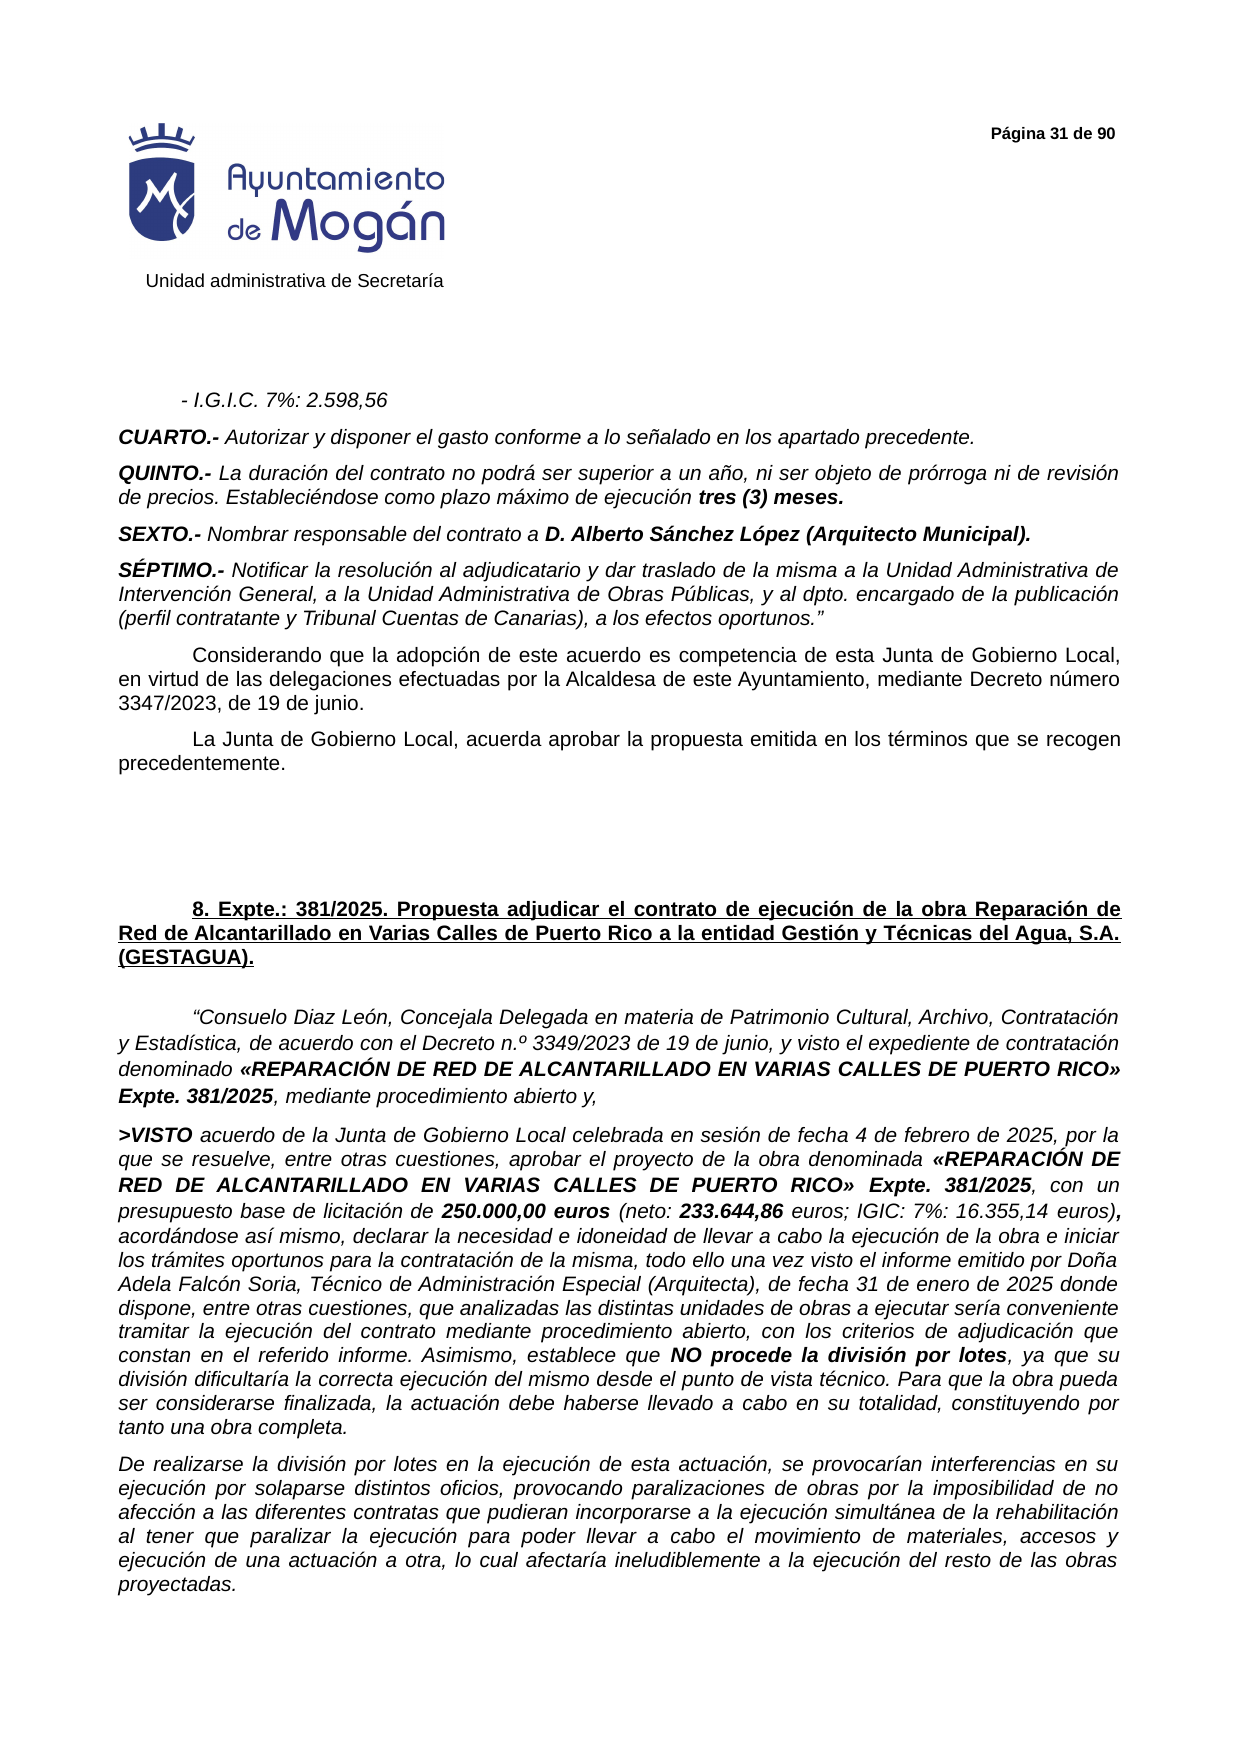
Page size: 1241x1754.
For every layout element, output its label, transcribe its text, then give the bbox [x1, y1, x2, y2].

text SEXTO.- Nombrar responsable del contrato a D. Alberto Sánchez López (Arquitecto Municipal). [118, 522, 1122, 546]
picture [128, 123, 445, 259]
text CUARTO.- Autorizar y disponer el gasto conforme a lo señalado en los apartado precedente. [118, 425, 1122, 449]
text >VISTO acuerdo de la Junta de Gobierno Local celebrada en sesión de fecha 4 de febrero de 2025, por la que se resuelve, entre otras cuestiones, aprobar el proyecto de la obra denominada «REPARACIÓN DE RED DE ALCANTARILLADO EN VARIAS CALLES DE PUERTO RICO» Expte. 381/2025, con un presupuesto base de licitación de 250.000,00 euros (neto: 233.644,86 euros; IGIC: 7%: 16.355,14 euros), acordándose así mismo, declarar la necesidad e idoneidad de llevar a cabo la ejecución de la obra e iniciar los trámites oportunos para la contratación de la misma, todo ello una vez visto el informe emitido por Doña Adela Falcón Soria, Técnico de Administración Especial (Arquitecta), de fecha 31 de enero de 2025 donde dispone, entre otras cuestiones, que analizadas las distintas unidades de obras a ejecutar sería conveniente tramitar la ejecución del contrato mediante procedimiento abierto, con los criterios de adjudicación que constan en el referido informe. Asimismo, establece que NO procede la división por lotes, ya que su división dificultaría la correcta ejecución del mismo desde el punto de vista técnico. Para que la obra pueda ser considerarse finalizada, la actuación debe haberse llevado a cabo en su totalidad, constituyendo por tanto una obra completa. [118, 1121, 1122, 1439]
text QUINTO.- La duración del contrato no podrá ser superior a un año, ni ser objeto de prórroga ni de revisión de precios. Estableciéndose como plazo máximo de ejecución tres (3) meses. [118, 461, 1122, 509]
text “Consuelo Diaz León, Concejala Delegada en materia de Patrimonio Cultural, Archivo, Contratación y Estadística, de acuerdo con el Decreto n.º 3349/2023 de 19 de junio, y visto el expediente de contratación denominado «REPARACIÓN DE RED DE ALCANTARILLADO EN VARIAS CALLES DE PUERTO RICO» Expte. 381/2025, mediante procedimiento abierto y, [118, 1005, 1122, 1108]
text 8. Expte.: 381/2025. Propuesta adjudicar el contrato de ejecución de la obra Reparación de Red de Alcantarillado en Varias Calles de Puerto Rico a la entidad Gestión y Técnicas del Agua, S.A. (GESTAGUA). [118, 897, 1122, 968]
text La Junta de Gobierno Local, acuerda aprobar la propuesta emitida en los términos que se recogen precedentemente. [118, 727, 1122, 775]
text - I.G.I.C. 7%: 2.598,56 [181, 388, 1122, 412]
text De realizarse la división por lotes en la ejecución de esta actuación, se provocarían interferencias en su ejecución por solaparse distintos oficios, provocando paralizaciones de obras por la imposibilidad de no afección a las diferentes contratas que pudieran incorporarse a la ejecución simultánea de la rehabilitación al tener que paralizar la ejecución para poder llevar a cabo el movimiento de materiales, accesos y ejecución de una actuación a otra, lo cual afectaría ineludiblemente a la ejecución del resto de las obras proyectadas. [118, 1452, 1122, 1595]
text Considerando que la adopción de este acuerdo es competencia de esta Junta de Gobierno Local, en virtud de las delegaciones efectuadas por la Alcaldesa de este Ayuntamiento, mediante Decreto número 3347/2023, de 19 de junio. [118, 642, 1122, 714]
text SÉPTIMO.- Notificar la resolución al adjudicatario y dar traslado de la misma a la Unidad Administrativa de Intervención General, a la Unidad Administrativa de Obras Públicas, y al dpto. encargado de la publicación (perfil contratante y Tribunal Cuentas de Canarias), a los efectos oportunos.” [118, 558, 1122, 630]
